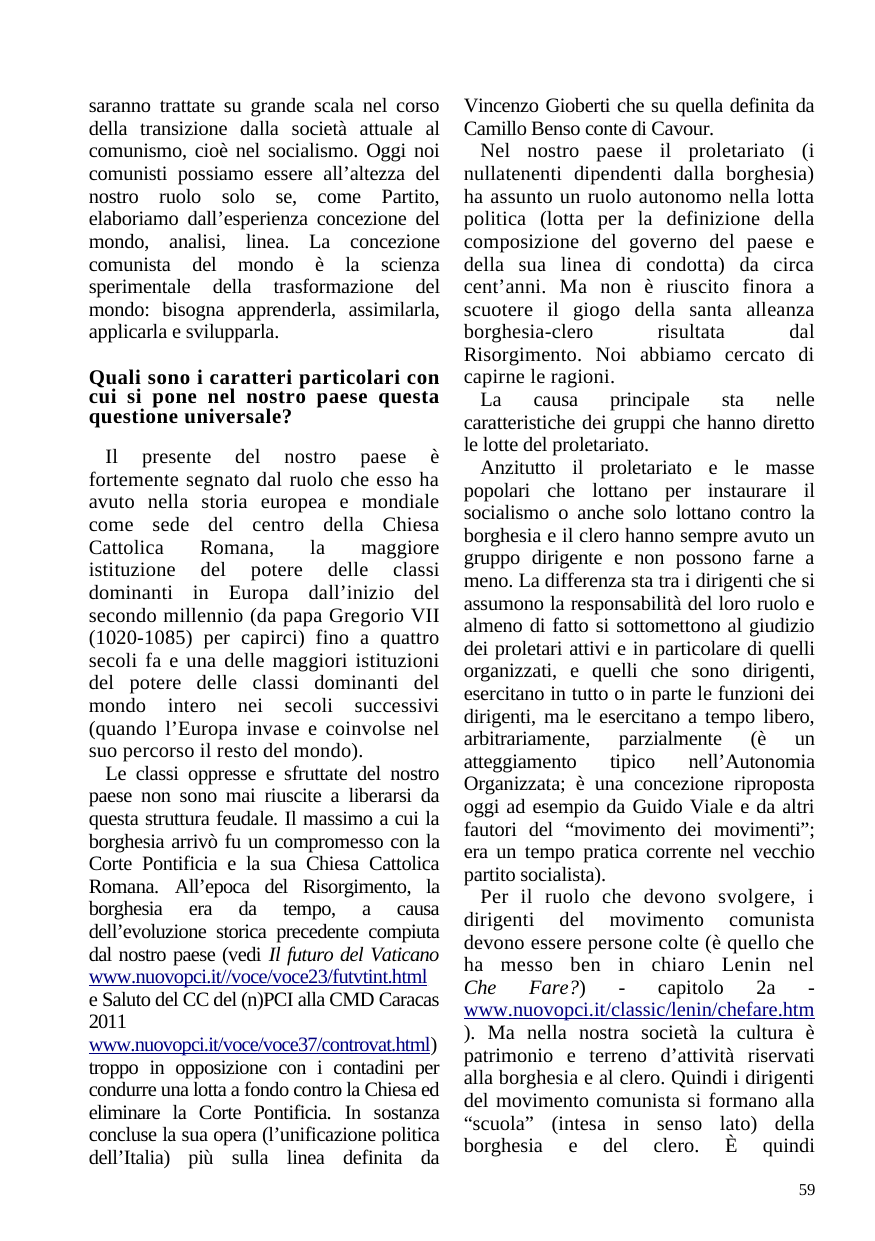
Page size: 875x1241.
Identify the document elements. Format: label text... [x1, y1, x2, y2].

text Anzitutto il proletariato e le masse popolari che lottano per instaurare il socialismo o anche solo lottano contro la borghesia e il clero hanno sempre avuto un gruppo dirigente e non possono farne a meno. La differenza sta tra i dirigenti che si assumono la responsabilità del loro ruolo e almeno di fatto si sottomettono al giudizio dei proletari attivi e in particolare di quelli organizzati, e quelli che sono dirigenti, esercitano in tutto o in parte le funzioni dei dirigenti, ma le esercitano a tempo libero, arbitrariamente, parzialmente (è un atteggiamento tipico nell’Autonomia Organizzata; è una concezione riproposta oggi ad esempio da Guido Viale e da altri fautori del “movimento dei movimenti”; era un tempo pratica corrente nel vecchio partito socialista). [463, 456, 815, 886]
text saranno trattate su grande scala nel corso della transizione dalla società attuale al comunismo, cioè nel socialismo. Oggi noi comunisti possiamo essere all’altezza del nostro ruolo solo se, come Partito, elaboriamo dall’esperienza concezione del mondo, analisi, linea. La concezione comunista del mondo è la scienza sperimentale della trasformazione del mondo: bisogna apprenderla, assimilarla, applicarla e svilupparla. [88, 94, 440, 343]
text Vincenzo Gioberti che su quella definita da Camillo Benso conte di Cavour. [463, 94, 815, 140]
text Nel nostro paese il proletariato (i nullatenenti dipendenti dalla borghesia) ha assunto un ruolo autonomo nella lotta politica (lotta per la definizione della composizione del governo del paese e della sua linea di condotta) da circa cent’anni. Ma non è riuscito finora a scuotere il giogo della santa alleanza borghesia-clero risultata dal Risorgimento. Noi abbiamo cercato di capirne le ragioni. [463, 140, 815, 388]
text Le classi oppresse e sfruttate del nostro paese non sono mai riuscite a liberarsi da questa struttura feudale. Il massimo a cui la borghesia arrivò fu un compromesso con la Corte Pontificia e la sua Chiesa Cattolica Romana. All’epoca del Risorgimento, la borghesia era da tempo, a causa dell’evoluzione storica precedente compiuta dal nostro paese (vedi Il futuro del Vaticano www.nuovopci.it//voce/voce23/futvtint.html e Saluto del CC del (n)PCI alla CMD Caracas 2011 www.nuovopci.it/voce/voce37/controvat.html) troppo in opposizione con i contadini per condurre una lotta a fondo contro la Chiesa ed eliminare la Corte Pontificia. In sostanza concluse la sua opera (l’unificazione politica dell’Italia) più sulla linea definita da [88, 762, 440, 1169]
text Per il ruolo che devono svolgere, i dirigenti del movimento comunista devono essere persone colte (è quello che ha messo ben in chiaro Lenin nel Che Fare?) - capitolo 2a - www.nuovopci.it/classic/lenin/chefare.htm [463, 886, 815, 1018]
text ). Ma nella nostra società la cultura è patrimonio e terreno d’attività riservati alla borghesia e al clero. Quindi i dirigenti del movimento comunista si formano alla “scuola” (intesa in senso lato) della borghesia e del clero. È quindi [463, 1019, 815, 1157]
text La causa principale sta nelle caratteristiche dei gruppi che hanno diretto le lotte del proletariato. [463, 388, 815, 456]
text Quali sono i caratteri particolari con cui si pone nel nostro paese questa questione universale? [88, 366, 440, 428]
text Il presente del nostro paese è fortemente segnato dal ruolo che esso ha avuto nella storia europea e mondiale come sede del centro della Chiesa Cattolica Romana, la maggiore istituzione del potere delle classi dominanti in Europa dall’inizio del secondo millennio (da papa Gregorio VII (1020-1085) per capirci) fino a quattro secoli fa e una delle maggiori istituzioni del potere delle classi dominanti del mondo intero nei secoli successivi (quando l’Europa invase e coinvolse nel suo percorso il resto del mondo). [88, 446, 440, 762]
